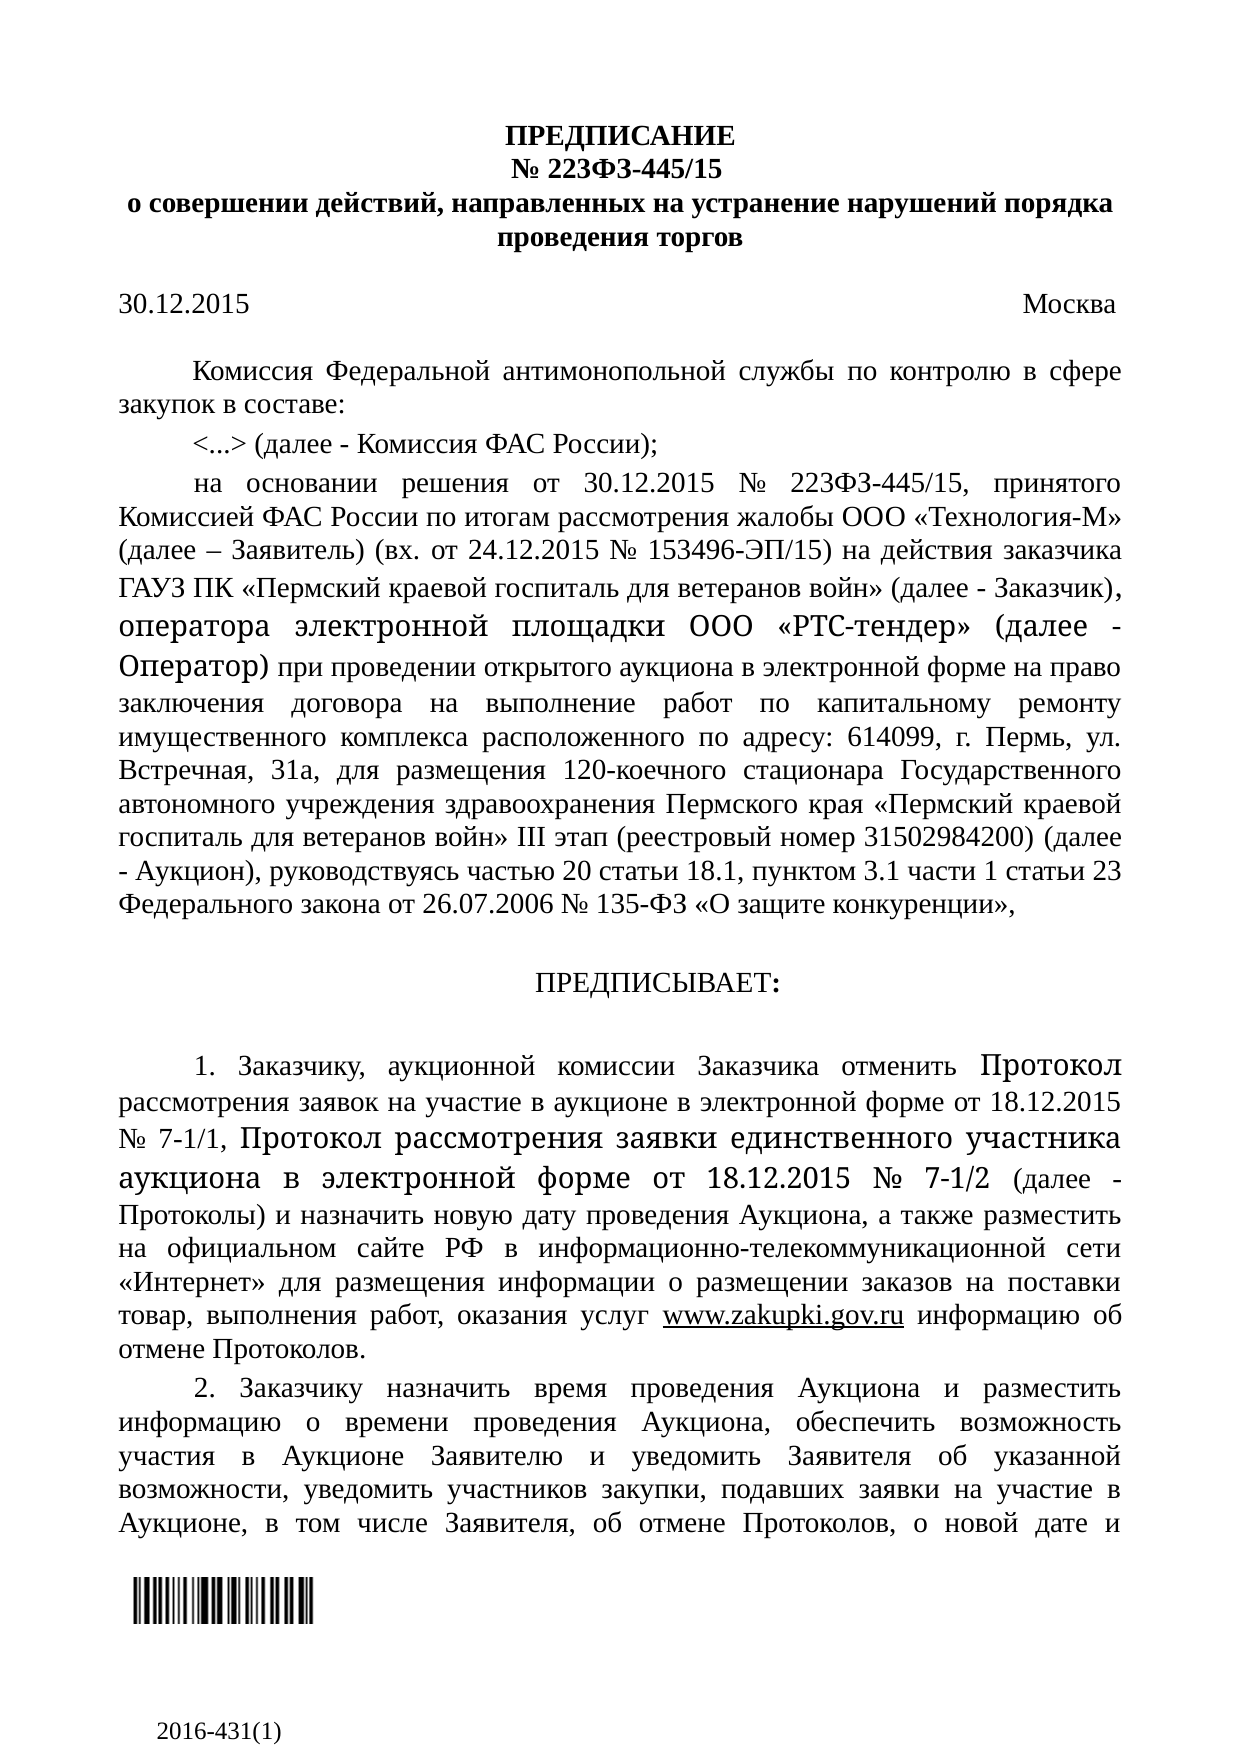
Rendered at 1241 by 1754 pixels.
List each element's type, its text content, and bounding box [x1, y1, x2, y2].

text ПРЕДПИСЫВАЕТ: [118, 965, 1122, 999]
text о совершении действий, направленных на устранение нарушений порядка проведения торгов [118, 185, 1122, 252]
text 2. Заказчику назначить время проведения Аукциона и разместить информацию о времени проведения Аукциона, обеспечить возможность участия в Аукционе Заявителю и уведомить Заявителя об указанной возможности, уведомить участников закупки, подавших заявки на участие в Аукционе, в том числе Заявителя, об отмене Протоколов, о новой дате и [118, 1371, 1122, 1538]
text Комиссия Федеральной антимонопольной службы по контролю в сфере закупок в составе: [118, 353, 1122, 420]
text <...> (далее - Комиссия ФАС России); [118, 426, 1122, 459]
text 1. Заказчику, аукционной комиссии Заказчика отменить Протокол рассмотрения заявок на участие в аукционе в электронной форме от 18.12.2015 № 7-1/1, Протокол рассмотрения заявки единственного участника аукциона в электронной форме от 18.12.2015 № 7-1/2 (далее - Протоколы) и назначить новую дату проведения Аукциона, а также разместить на официальном сайте РФ в информационно-телекоммуникационной сети «Интернет» для размещения информации о размещении заказов на поставки товар, выполнения работ, оказания услуг www.zakupki.gov.ru информацию об отмене Протоколов. [118, 1044, 1122, 1364]
picture [118, 1577, 331, 1624]
text ПРЕДПИСАНИЕ № 223ФЗ-445/15 [118, 118, 1122, 185]
text на основании решения от 30.12.2015 № 223ФЗ-445/15, принятого Комиссией ФАС России по итогам рассмотрения жалобы ООО «Технология-М» (далее – Заявитель) (вх. от 24.12.2015 № 153496-ЭП/15) на действия заказчика ГАУЗ ПК «Пермский краевой госпиталь для ветеранов войн» (далее - Заказчик), оператора электронной площадки ООО «РТС-тендер» (далее - Оператор) при проведении открытого аукциона в электронной форме на право заключения договора на выполнение работ по капитальному ремонту имущественного комплекса расположенного по адресу: 614099, г. Пермь, ул. Встречная, 31а, для размещения 120-коечного стационара Государственного автономного учреждения здравоохранения Пермского края «Пермский краевой госпиталь для ветеранов войн» III этап (реестровый номер 31502984200) (далее - Аукцион), руководствуясь частью 20 статьи 18.1, пунктом 3.1 части 1 статьи 23 Федерального закона от 26.07.2006 № 135-ФЗ «О защите конкуренции», [118, 465, 1122, 920]
text 30.12.2015 Москва [118, 286, 1122, 319]
